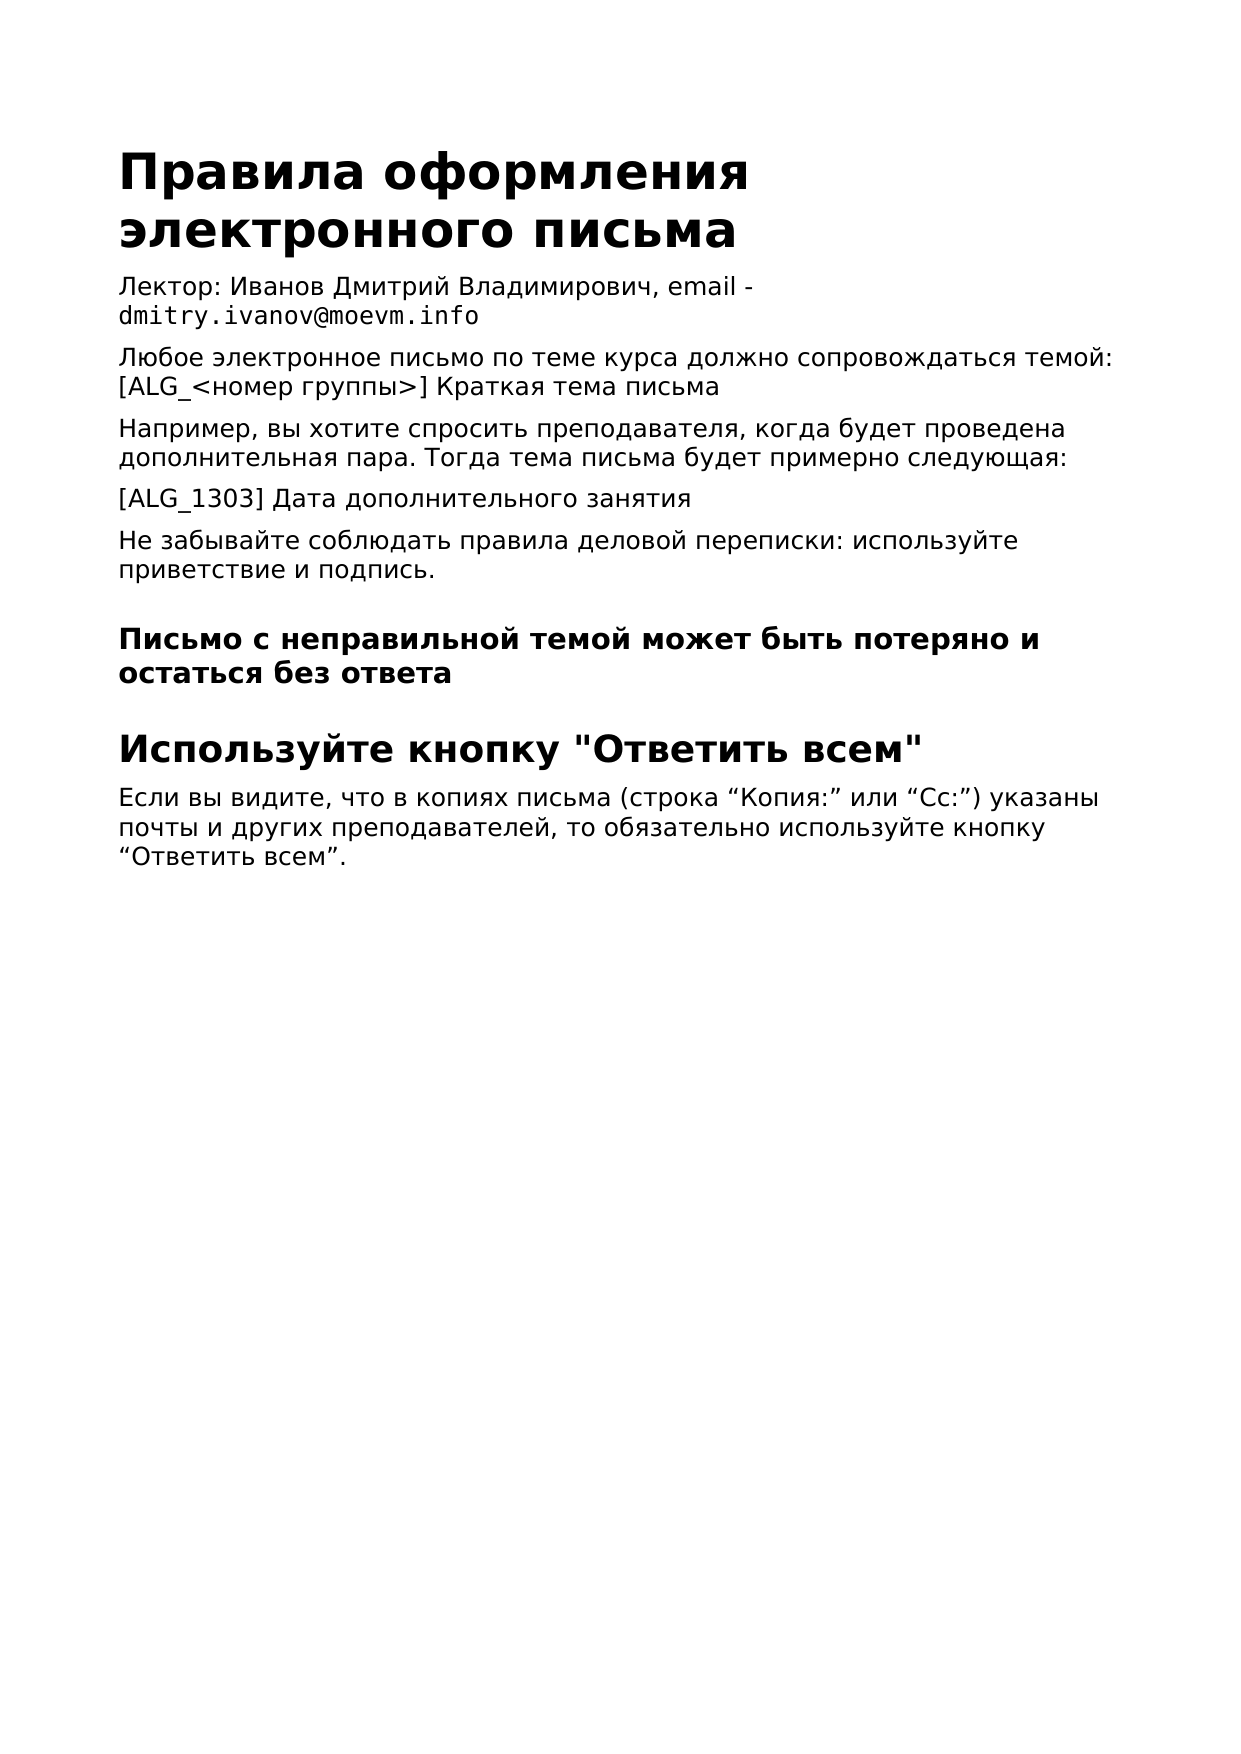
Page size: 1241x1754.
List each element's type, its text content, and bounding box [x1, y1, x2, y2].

text [ALG_1303] Дата дополнительного занятия [118, 484, 1122, 514]
subtitle Используйте кнопку "Ответить всем" [118, 727, 1122, 771]
subtitle Письмо с неправильной темой может быть потеряно и остаться без ответа [118, 622, 1122, 690]
text Любое электронное письмо по теме курса должно сопровождаться темой: [ALG_<номер группы>] Краткая тема письма [118, 343, 1122, 401]
text Например, вы хотите спросить преподавателя, когда будет проведена дополнительная пара. Тогда тема письма будет примерно следующая: [118, 414, 1122, 472]
text Лектор: Иванов Дмитрий Владимирович, email - dmitry.ivanov@moevm.info [118, 272, 1122, 330]
text Если вы видите, что в копиях письма (строка “Копия:” или “Сс:”) указаны почты и других преподавателей, то обязательно используйте кнопку “Ответить всем”. [118, 784, 1122, 871]
subtitle Правила оформления электронного письма [118, 143, 1122, 259]
text Не забывайте соблюдать правила деловой переписки: используйте приветствие и подпись. [118, 526, 1122, 584]
